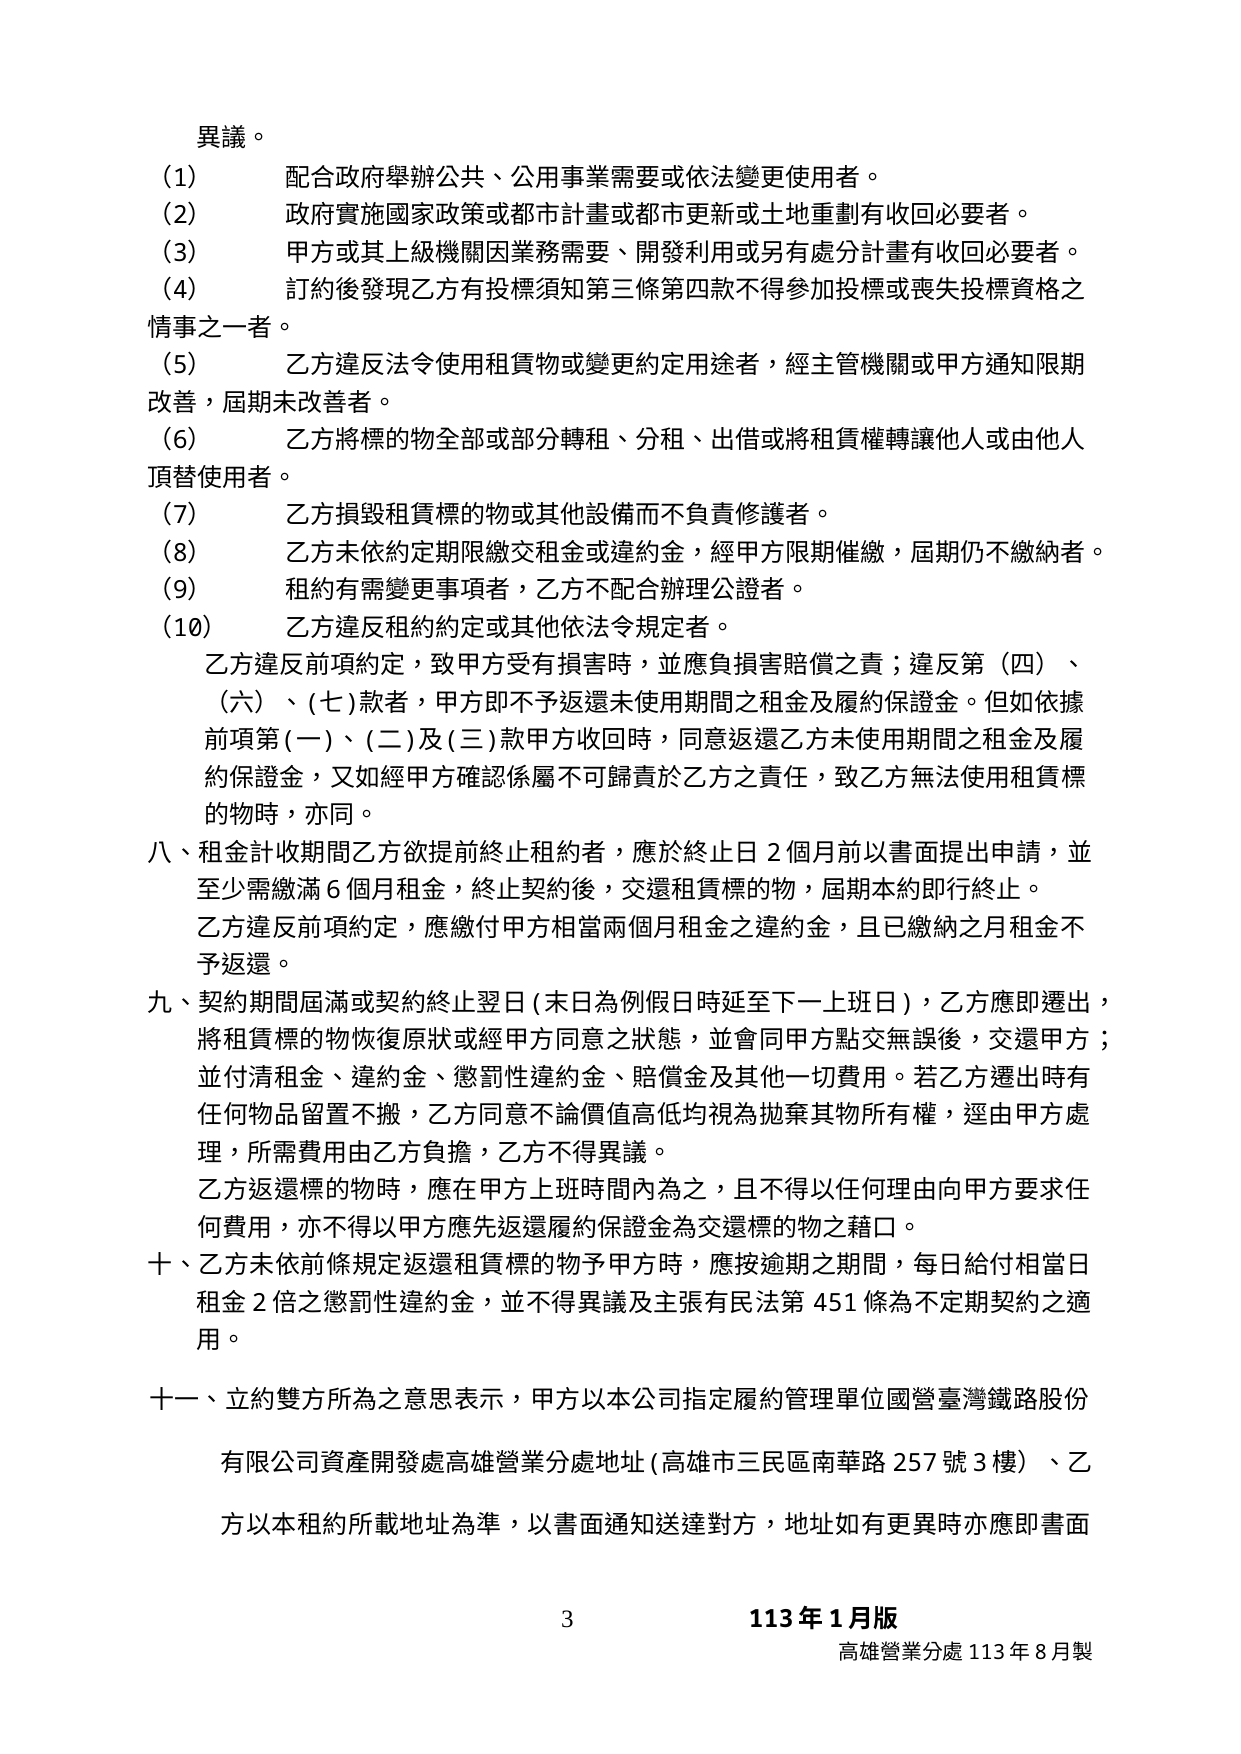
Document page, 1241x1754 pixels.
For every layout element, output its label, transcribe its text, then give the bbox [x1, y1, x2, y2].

list 政府實施國家政策或都市計畫或都市更新或土地重劃有收回必要者。 [148, 194, 1087, 231]
list 乙方將標的物全部或部分轉租、分租、出借或將租賃權轉讓他人或由他人頂替使用者。 [148, 419, 1087, 494]
text 異議。 [149, 94, 1092, 156]
text 九、契約期間屆滿或契約終止翌日(末日為例假日時延至下一上班日)，乙方應即遷出，將租賃標的物恢復原狀或經甲方同意之狀態，並會同甲方點交無誤後，交還甲方；並付清租金、違約金、懲罰性違約金、賠償金及其他一切費用。若乙方遷出時有任何物品留置不搬，乙方同意不論價值高低均視為拋棄其物所有權，逕由甲方處理，所需費用由乙方負擔，乙方不得異議。 [148, 981, 1092, 1169]
text 十一、立約雙方所為之意思表示，甲方以本公司指定履約管理單位國營臺灣鐵路股份有限公司資產開發處高雄營業分處地址(高雄市三民區南華路257號3樓）、乙方以本租約所載地址為準，以書面通知送達對方，地址如有更異時亦應即書面 [149, 1356, 1092, 1544]
list 訂約後發現乙方有投標須知第三條第四款不得參加投標或喪失投標資格之情事之一者。 [148, 269, 1087, 344]
list 乙方損毀租賃標的物或其他設備而不負責修護者。 [148, 494, 1087, 531]
list 租約有需變更事項者，乙方不配合辦理公證者。 [148, 569, 1087, 606]
list 乙方未依約定期限繳交租金或違約金，經甲方限期催繳，屆期仍不繳納者。 [148, 531, 1087, 569]
text 乙方違反前項約定，致甲方受有損害時，並應負損害賠償之責；違反第（四）、（六）、(七)款者，甲方即不予返還未使用期間之租金及履約保證金。但如依據前項第(一)、(二)及(三)款甲方收回時，同意返還乙方未使用期間之租金及履約保證金，又如經甲方確認係屬不可歸責於乙方之責任，致乙方無法使用租賃標的物時，亦同。 [204, 644, 1087, 831]
list 乙方違反法令使用租賃物或變更約定用途者，經主管機關或甲方通知限期改善，屆期未改善者。 [148, 344, 1087, 419]
list 乙方違反租約約定或其他依法令規定者。 [148, 606, 1087, 644]
text 乙方返還標的物時，應在甲方上班時間內為之，且不得以任何理由向甲方要求任何費用，亦不得以甲方應先返還履約保證金為交還標的物之藉口。 [198, 1169, 1092, 1244]
list 甲方或其上級機關因業務需要、開發利用或另有處分計畫有收回必要者。 [148, 231, 1087, 269]
text 十、乙方未依前條規定返還租賃標的物予甲方時，應按逾期之期間，每日給付相當日租金2倍之懲罰性違約金，並不得異議及主張有民法第451條為不定期契約之適用。 [148, 1244, 1092, 1356]
text 乙方違反前項約定，應繳付甲方相當兩個月租金之違約金，且已繳納之月租金不予返還。 [196, 906, 1087, 981]
list 配合政府舉辦公共、公用事業需要或依法變更使用者。 [148, 156, 1087, 194]
text 八、租金計收期間乙方欲提前終止租約者，應於終止日2個月前以書面提出申請，並至少需繳滿6個月租金，終止契約後，交還租賃標的物，屆期本約即行終止。 [148, 831, 1092, 906]
